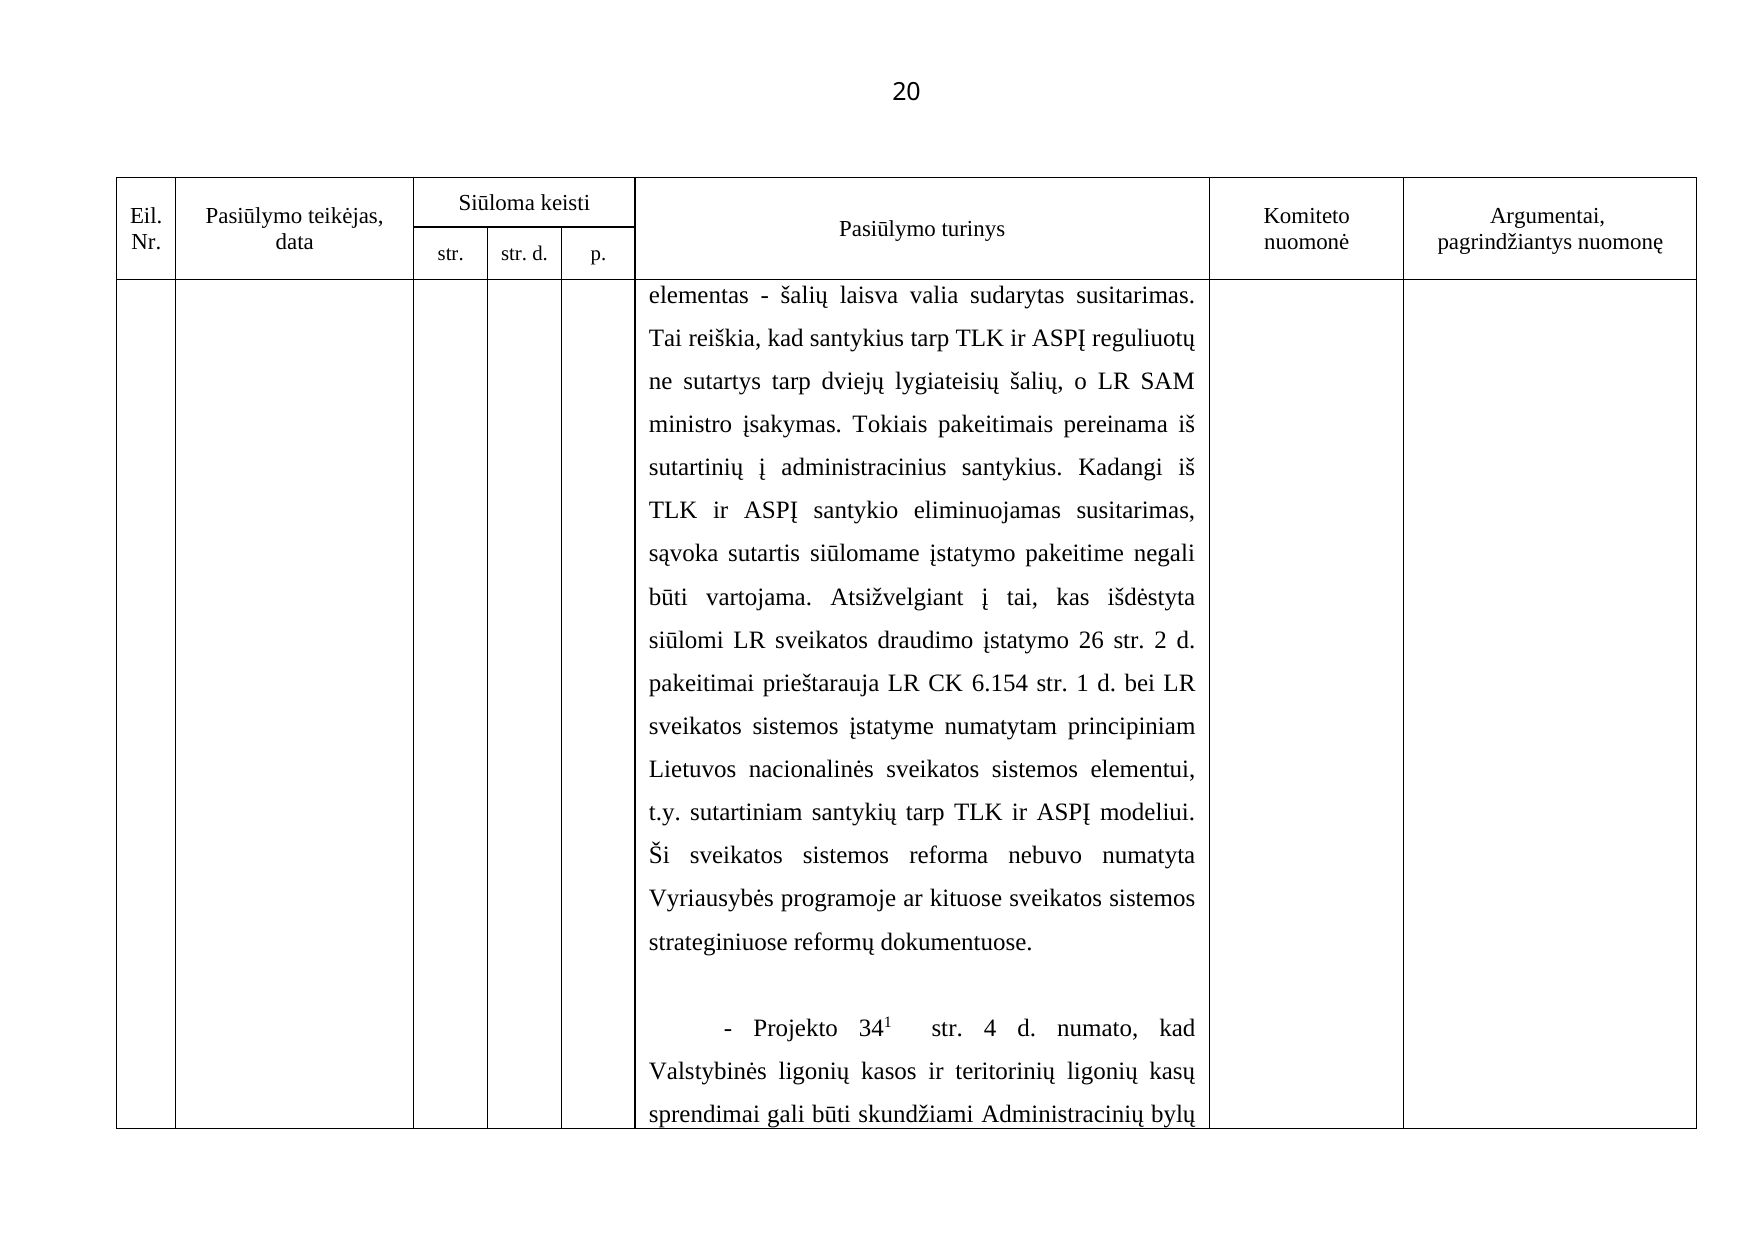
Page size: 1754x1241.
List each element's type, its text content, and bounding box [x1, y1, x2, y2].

table_header Argumentai, pagrindžiantys nuomonę [1404, 178, 1696, 279]
table_cell [117, 280, 175, 1128]
table_cell str. [414, 228, 487, 279]
table_header Pasiūlymo teikėjas, data [176, 178, 413, 279]
table_cell elementas - šalių laisva valia sudarytas susitarimas. Tai reiškia, kad santykius tarp TLK ir ASPĮ reguliuotų ne sutartys tarp dviejų lygiateisių šalių, o LR SAM ministro įsakymas. Tokiais pakeitimais pereinama iš sutartinių į administracinius santykius. Kadangi iš TLK ir ASPĮ santykio eliminuojamas susitarimas, sąvoka sutartis siūlomame įstatymo pakeitime negali būti vartojama. Atsižvelgiant į tai, kas išdėstyta siūlomi LR sveikatos draudimo įstatymo 26 str. 2 d. pakeitimai prieštarauja LR CK 6.154 str. 1 d. bei LR sveikatos sistemos įstatyme numatytam principiniam Lietuvos nacionalinės sveikatos sistemos elementui, t.y. sutartiniam santykių tarp TLK ir ASPĮ modeliui. Ši sveikatos sistemos reforma nebuvo numatyta Vyriausybės programoje ar kituose sveikatos sistemos strateginiuose reformų dokumentuose. - Projekto 341 str. 4 d. numato, kad Valstybinės ligonių kasos ir teritorinių ligonių kasų sprendimai gali būti skundžiami Administracinių bylų [636, 280, 1209, 1128]
table_cell p. [562, 228, 634, 279]
table_cell str. d. [488, 228, 561, 279]
table_header Komiteto nuomonė [1210, 178, 1403, 279]
table_cell [488, 280, 561, 1128]
table_cell [1404, 280, 1696, 1128]
table_cell [1210, 280, 1403, 1128]
table_cell [414, 280, 487, 1128]
table_cell [176, 280, 413, 1128]
table_header Eil. Nr. [117, 178, 175, 279]
table_cell [562, 280, 634, 1128]
table_header Pasiūlymo turinys [636, 178, 1209, 279]
table_header Siūloma keisti [414, 178, 634, 226]
